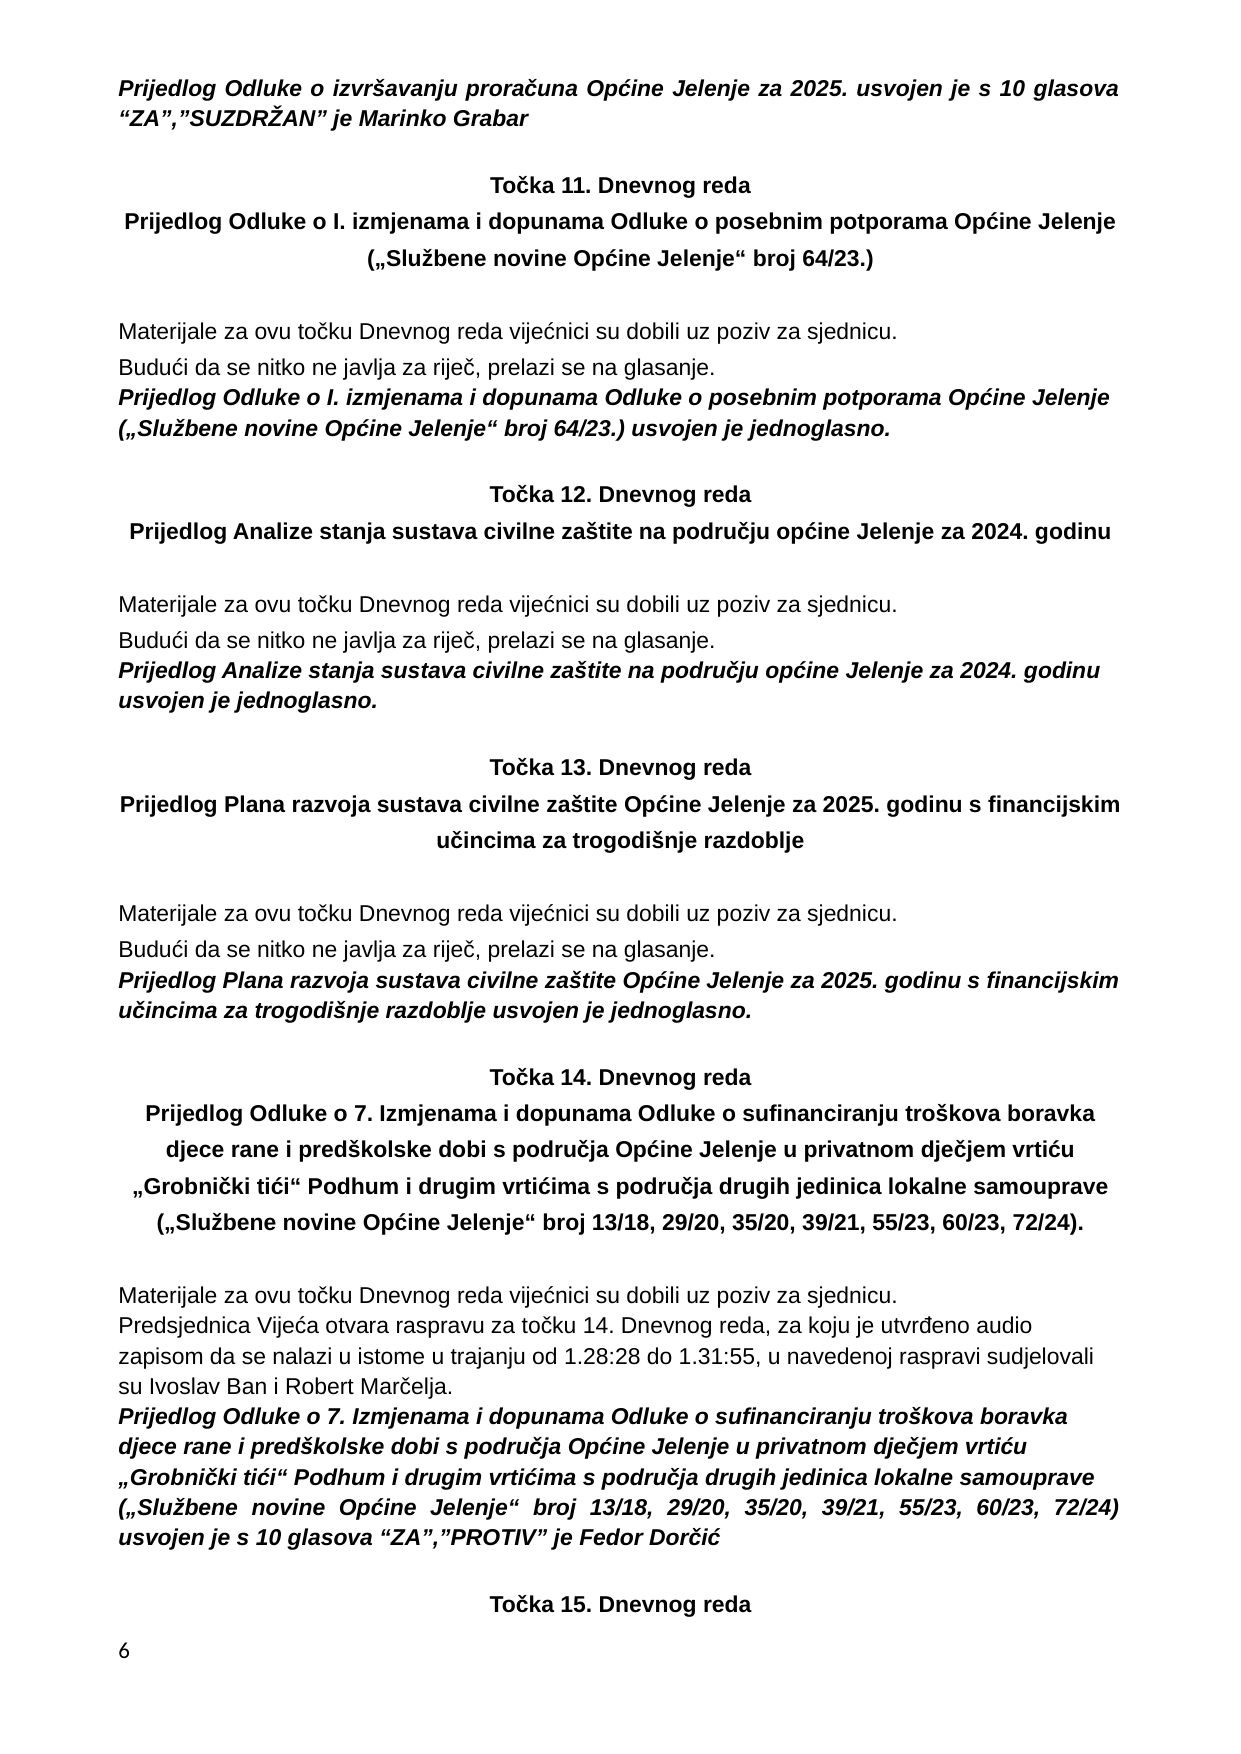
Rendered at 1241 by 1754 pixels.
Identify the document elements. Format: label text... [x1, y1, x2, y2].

text Točka 15. Dnevnog reda [118, 1591, 1122, 1617]
text „Grobnički tići“ Podhum i drugim vrtićima s područja drugih jedinica lokalne samouprave [118, 1463, 1122, 1490]
text Prijedlog Plana razvoja sustava civilne zaštite Općine Jelenje za 2025. godinu s financijskim [118, 791, 1122, 817]
text („Službene novine Općine Jelenje“ broj 64/23.) usvojen je jednoglasno. [118, 414, 1122, 441]
text Točka 12. Dnevnog reda [118, 481, 1122, 508]
text Točka 11. Dnevnog reda [118, 172, 1122, 198]
text djece rane i predškolske dobi s područja Općine Jelenje u privatnom dječjem vrtiću [118, 1136, 1122, 1163]
text Točka 14. Dnevnog reda [118, 1063, 1122, 1090]
text učincima za trogodišnje razdoblje usvojen je jednoglasno. [118, 997, 1122, 1023]
text Prijedlog Odluke o 7. Izmjenama i dopunama Odluke o sufinanciranju troškova boravka [118, 1403, 1122, 1429]
text („Službene novine Općine Jelenje“ broj 64/23.) [118, 245, 1122, 271]
text („Službene novine Općine Jelenje“ broj 13/18, 29/20, 35/20, 39/21, 55/23, 60/23, 72/24) usvojen je s 10 glasova “ZA”,”PROTIV” je Fedor Dorčić [118, 1494, 1122, 1550]
text Materijale za ovu točku Dnevnog reda vijećnici su dobili uz poziv za sjednicu. [118, 318, 1122, 344]
text Točka 13. Dnevnog reda [118, 754, 1122, 781]
text Budući da se nitko ne javlja za riječ, prelazi se na glasanje. [118, 627, 1122, 653]
text djece rane i predškolske dobi s područja Općine Jelenje u privatnom dječjem vrtiću [118, 1433, 1122, 1460]
text Materijale za ovu točku Dnevnog reda vijećnici su dobili uz poziv za sjednicu. [118, 1282, 1122, 1309]
text Prijedlog Analize stanja sustava civilne zaštite na području općine Jelenje za 2024. godinu usvojen je jednoglasno. [118, 657, 1122, 714]
text Prijedlog Odluke o I. izmjenama i dopunama Odluke o posebnim potporama Općine Jelenje [118, 208, 1122, 235]
text Budući da se nitko ne javlja za riječ, prelazi se na glasanje. [118, 936, 1122, 963]
text „Grobnički tići“ Podhum i drugim vrtićima s područja drugih jedinica lokalne samouprave [118, 1173, 1122, 1199]
text Predsjednica Vijeća otvara raspravu za točku 14. Dnevnog reda, za koju je utvrđeno audio zapisom da se nalazi u istome u trajanju od 1.28:28 do 1.31:55, u navedenoj raspravi sudjelovali su Ivoslav Ban i Robert Marčelja. [118, 1312, 1122, 1399]
text Prijedlog Odluke o 7. Izmjenama i dopunama Odluke o sufinanciranju troškova boravka [118, 1100, 1122, 1126]
text Prijedlog Analize stanja sustava civilne zaštite na području općine Jelenje za 2024. godinu [118, 518, 1122, 544]
text učincima za trogodišnje razdoblje [118, 827, 1122, 853]
text Prijedlog Odluke o izvršavanju proračuna Općine Jelenje za 2025. usvojen je s 10 glasova “ZA”,”SUZDRŽAN” je Marinko Grabar [118, 75, 1122, 132]
text Materijale za ovu točku Dnevnog reda vijećnici su dobili uz poziv za sjednicu. [118, 591, 1122, 617]
text Prijedlog Plana razvoja sustava civilne zaštite Općine Jelenje za 2025. godinu s financijskim [118, 967, 1122, 993]
text Prijedlog Odluke o I. izmjenama i dopunama Odluke o posebnim potporama Općine Jelenje [118, 384, 1122, 411]
text Materijale za ovu točku Dnevnog reda vijećnici su dobili uz poziv za sjednicu. [118, 900, 1122, 926]
text Budući da se nitko ne javlja za riječ, prelazi se na glasanje. [118, 354, 1122, 381]
text („Službene novine Općine Jelenje“ broj 13/18, 29/20, 35/20, 39/21, 55/23, 60/23, 72/24). [118, 1209, 1122, 1236]
